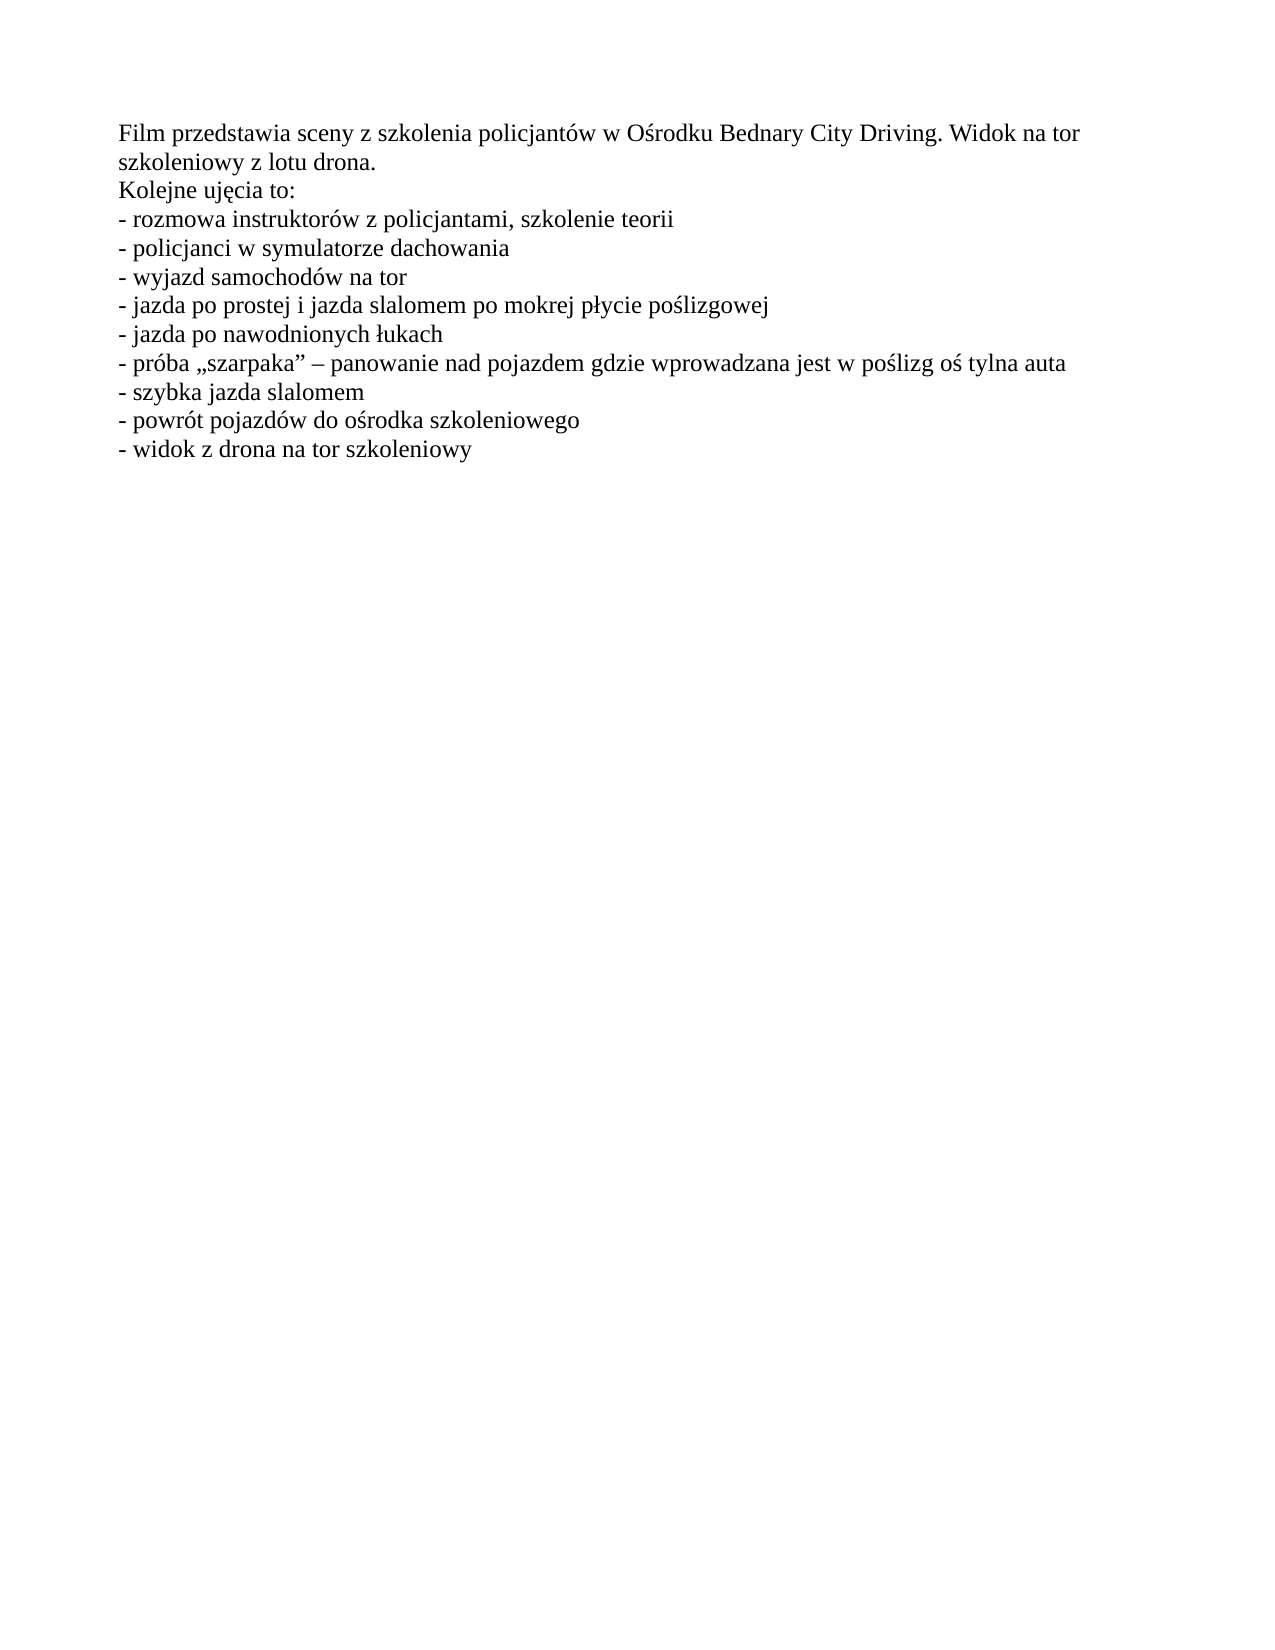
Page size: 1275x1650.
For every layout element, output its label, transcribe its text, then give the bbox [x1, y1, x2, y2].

text - policjanci w symulatorze dachowania [118, 233, 1157, 262]
text - szybka jazda slalomem [118, 377, 1157, 406]
text Film przedstawia sceny z szkolenia policjantów w Ośrodku Bednary City Driving. Widok na tor szkoleniowy z lotu drona. [118, 118, 1157, 176]
text - widok z drona na tor szkoleniowy [118, 434, 1157, 463]
text - jazda po nawodnionych łukach [118, 319, 1157, 348]
text - wyjazd samochodów na tor [118, 262, 1157, 291]
text - powrót pojazdów do ośrodka szkoleniowego [118, 406, 1157, 434]
text Kolejne ujęcia to: [118, 176, 1157, 204]
text - próba „szarpaka” – panowanie nad pojazdem gdzie wprowadzana jest w poślizg oś tylna auta [118, 348, 1157, 377]
text - jazda po prostej i jazda slalomem po mokrej płycie poślizgowej [118, 291, 1157, 319]
text - rozmowa instruktorów z policjantami, szkolenie teorii [118, 204, 1157, 233]
